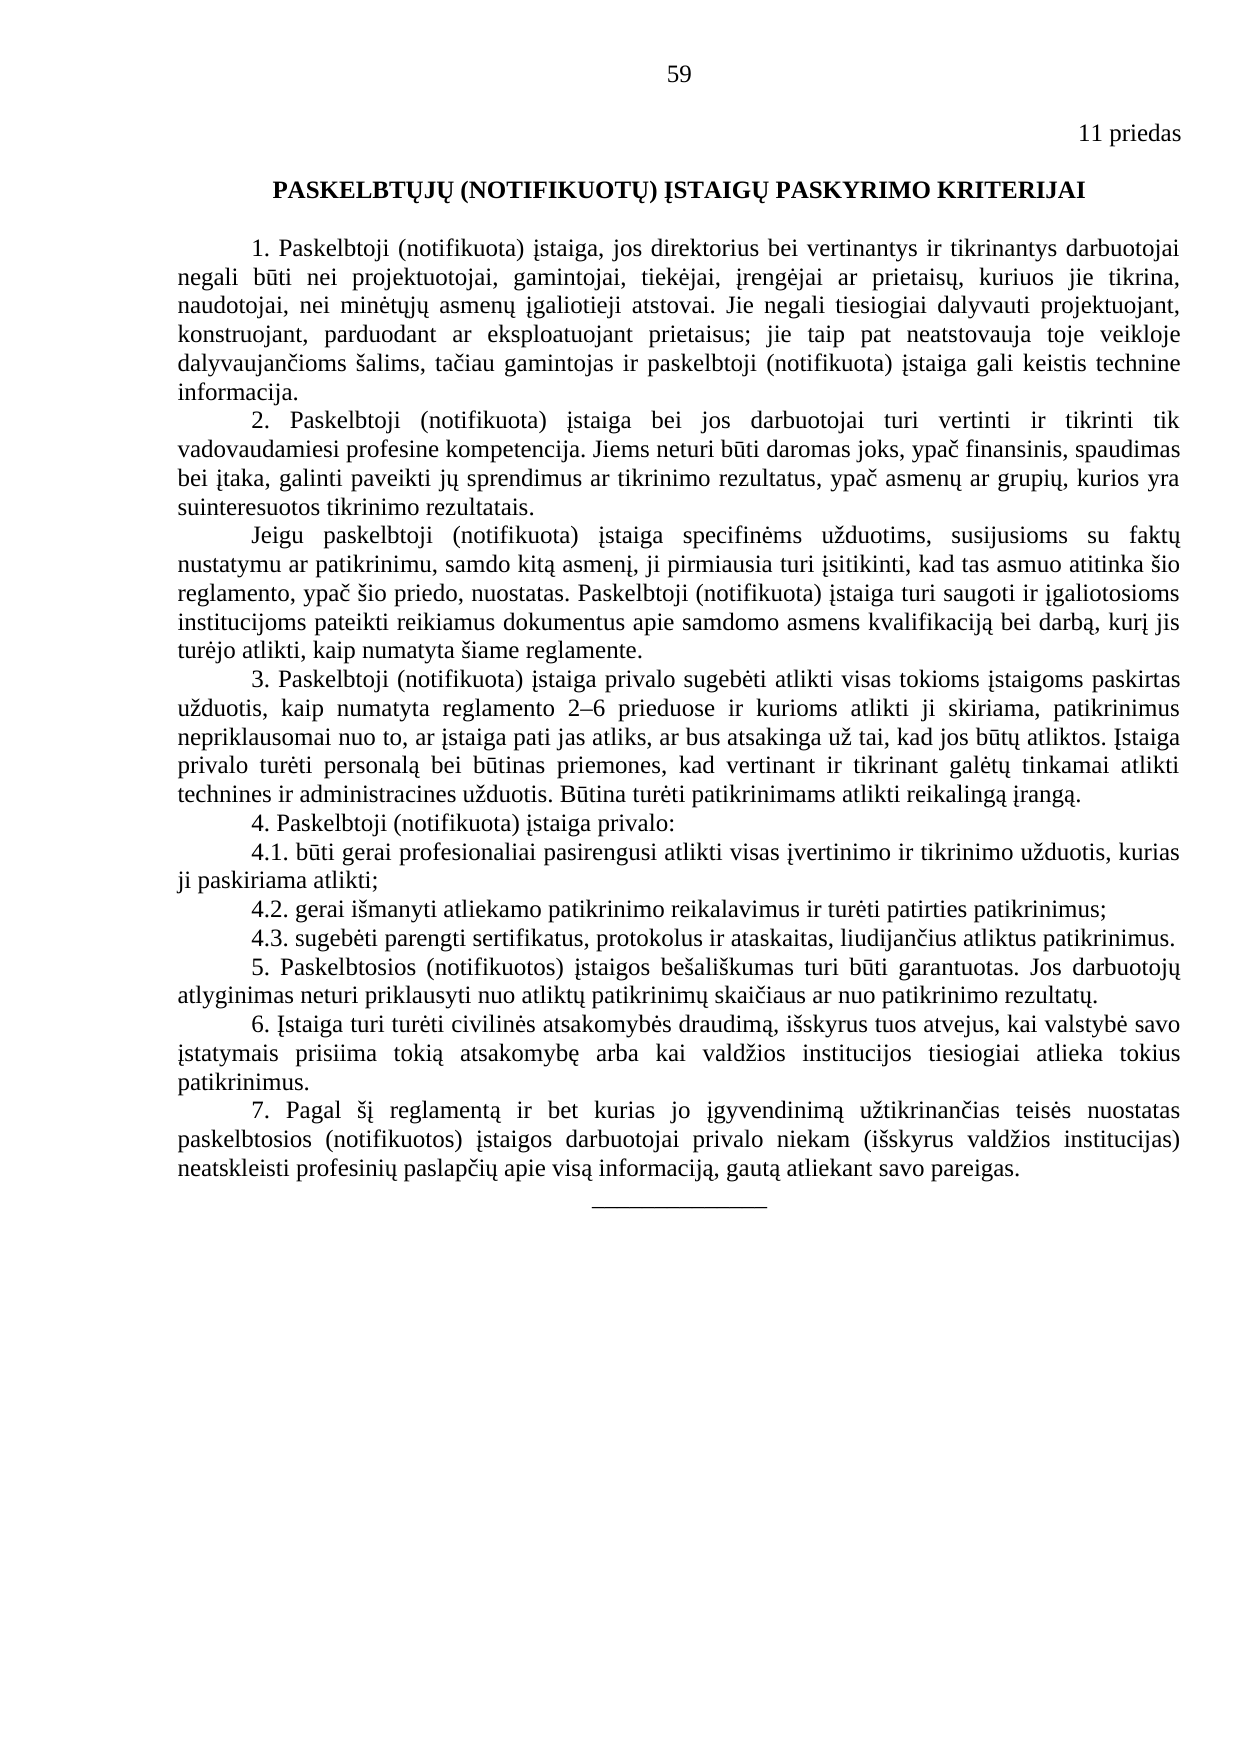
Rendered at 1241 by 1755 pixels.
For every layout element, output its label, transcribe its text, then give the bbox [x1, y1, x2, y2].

text 4.2. gerai išmanyti atliekamo patikrinimo reikalavimus ir turėti patirties patikrinimus; [177, 894, 1181, 923]
text 3. Paskelbtoji (notifikuota) įstaiga privalo sugebėti atlikti visas tokioms įstaigoms paskirtas užduotis, kaip numatyta reglamento 2–6 prieduose ir kurioms atlikti ji skiriama, patikrinimus nepriklausomai nuo to, ar įstaiga pati jas atliks, ar bus atsakinga už tai, kad jos būtų atliktos. Įstaiga privalo turėti personalą bei būtinas priemones, kad vertinant ir tikrinant galėtų tinkamai atlikti technines ir administracines užduotis. Būtina turėti patikrinimams atlikti reikalingą įrangą. [177, 664, 1181, 808]
text 7. Pagal šį reglamentą ir bet kurias jo įgyvendinimą užtikrinančias teisės nuostatas paskelbtosios (notifikuotos) įstaigos darbuotojai privalo niekam (išskyrus valdžios institucijas) neatskleisti profesinių paslapčių apie visą informaciją, gautą atliekant savo pareigas. [177, 1096, 1181, 1182]
text ______________ [177, 1182, 1181, 1211]
text 11 priedas [177, 118, 1181, 147]
text PASKELBTŲJŲ (NOTIFIKUOTŲ) ĮSTAIGŲ PASKYRIMO KRITERIJAI [177, 176, 1181, 204]
text 4.1. būti gerai profesionaliai pasirengusi atlikti visas įvertinimo ir tikrinimo užduotis, kurias ji paskiriama atlikti; [177, 837, 1181, 894]
text 2. Paskelbtoji (notifikuota) įstaiga bei jos darbuotojai turi vertinti ir tikrinti tik vadovaudamiesi profesine kompetencija. Jiems neturi būti daromas joks, ypač finansinis, spaudimas bei įtaka, galinti paveikti jų sprendimus ar tikrinimo rezultatus, ypač asmenų ar grupių, kurios yra suinteresuotos tikrinimo rezultatais. [177, 406, 1181, 521]
text 4. Paskelbtoji (notifikuota) įstaiga privalo: [177, 808, 1181, 837]
text 5. Paskelbtosios (notifikuotos) įstaigos bešališkumas turi būti garantuotas. Jos darbuotojų atlyginimas neturi priklausyti nuo atliktų patikrinimų skaičiaus ar nuo patikrinimo rezultatų. [177, 952, 1181, 1009]
text 4.3. sugebėti parengti sertifikatus, protokolus ir ataskaitas, liudijančius atliktus patikrinimus. [177, 923, 1181, 952]
text 6. Įstaiga turi turėti civilinės atsakomybės draudimą, išskyrus tuos atvejus, kai valstybė savo įstatymais prisiima tokią atsakomybę arba kai valdžios institucijos tiesiogiai atlieka tokius patikrinimus. [177, 1009, 1181, 1096]
text Jeigu paskelbtoji (notifikuota) įstaiga specifinėms užduotims, susijusioms su faktų nustatymu ar patikrinimu, samdo kitą asmenį, ji pirmiausia turi įsitikinti, kad tas asmuo atitinka šio reglamento, ypač šio priedo, nuostatas. Paskelbtoji (notifikuota) įstaiga turi saugoti ir įgaliotosioms institucijoms pateikti reikiamus dokumentus apie samdomo asmens kvalifikaciją bei darbą, kurį jis turėjo atlikti, kaip numatyta šiame reglamente. [177, 521, 1181, 664]
text 1. Paskelbtoji (notifikuota) įstaiga, jos direktorius bei vertinantys ir tikrinantys darbuotojai negali būti nei projektuotojai, gamintojai, tiekėjai, įrengėjai ar prietaisų, kuriuos jie tikrina, naudotojai, nei minėtųjų asmenų įgaliotieji atstovai. Jie negali tiesiogiai dalyvauti projektuojant, konstruojant, parduodant ar eksploatuojant prietaisus; jie taip pat neatstovauja toje veikloje dalyvaujančioms šalims, tačiau gamintojas ir paskelbtoji (notifikuota) įstaiga gali keistis technine informacija. [177, 233, 1181, 406]
